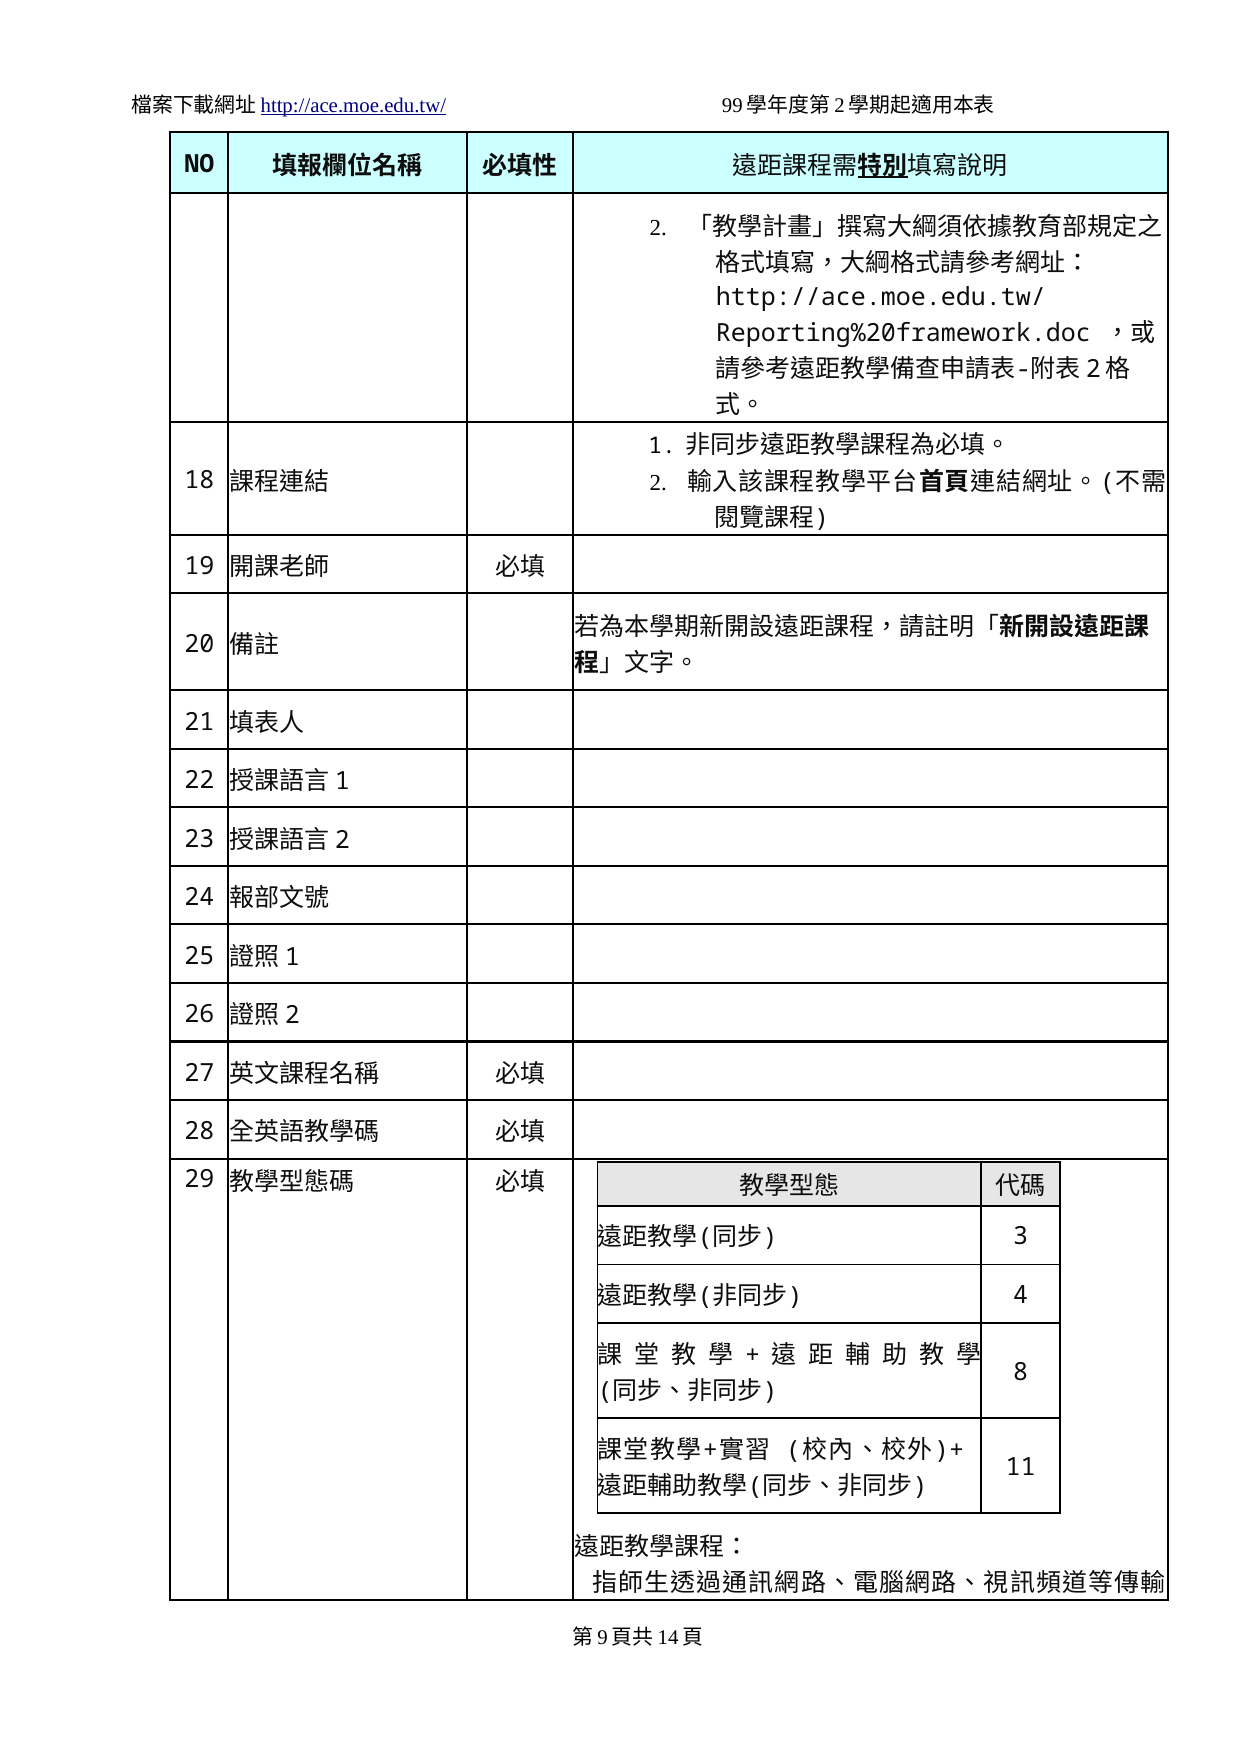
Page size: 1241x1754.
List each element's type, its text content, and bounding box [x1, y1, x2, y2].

table_cell [468, 423, 572, 534]
table_cell 英文課程名稱 [229, 1043, 466, 1099]
table_cell 遠距備查課程請輸入該門課程「教學計畫」網頁（html）或檔案（doc 或 pdf）之超連結網址。 「教學計畫」撰寫大綱須依據教育部規定之格式填寫，大綱格式請參考網址：http://ace.moe.edu.tw/Reporting%20framework.doc ，或請參考遠距教學備查申請表-附表2格式。 [574, 194, 1167, 421]
table_cell 備註 [229, 594, 466, 689]
table_header 遠距課程需特別填寫說明 [574, 133, 1167, 192]
table_cell 27 [171, 1043, 227, 1099]
table_cell [574, 925, 1167, 982]
table_cell 若為本學期新開設遠距課程，請註明「新開設遠距課程」文字。 [574, 594, 1167, 689]
table_cell 遠距教學課程： 指師生透過通訊網路、電腦網路、視訊頻道等傳輸 [574, 1160, 1167, 1598]
table_cell 11 [982, 1419, 1059, 1512]
table_cell 遠距教學(同步) [598, 1207, 980, 1263]
table_cell [468, 594, 572, 689]
table_cell 28 [171, 1101, 227, 1157]
table_cell 21 [171, 691, 227, 748]
table_cell [468, 691, 572, 748]
table_cell 課堂教學+遠距輔助教學 (同步、非同步) [598, 1324, 980, 1417]
table_header 教學型態 [598, 1163, 980, 1205]
table_cell [574, 750, 1167, 806]
table_cell 20 [171, 594, 227, 689]
table_cell 證照2 [229, 984, 466, 1040]
table_cell 遠距教學(非同步) [598, 1265, 980, 1322]
table_header NO [171, 133, 227, 192]
table_cell 報部文號 [229, 867, 466, 923]
table_cell [229, 194, 466, 421]
table_cell 課堂教學+實習 (校內、校外)+遠距輔助教學(同步、非同步) [598, 1419, 980, 1512]
table_cell [468, 925, 572, 982]
table_header 代碼 [982, 1163, 1059, 1205]
table_cell 開課老師 [229, 536, 466, 592]
table_cell [574, 867, 1167, 923]
table_cell 填表人 [229, 691, 466, 748]
table_cell 26 [171, 984, 227, 1040]
table_cell [171, 194, 227, 421]
table_cell 必填 [468, 1101, 572, 1157]
table_cell 必填 [468, 1160, 572, 1598]
table_cell [574, 691, 1167, 748]
table_cell [468, 194, 572, 421]
table_cell 25 [171, 925, 227, 982]
table_cell 授課語言1 [229, 750, 466, 806]
table_header 填報欄位名稱 [229, 133, 466, 192]
table_cell [468, 984, 572, 1040]
table_cell 4 [982, 1265, 1059, 1322]
table_cell 必填 [468, 1043, 572, 1099]
table_cell 教學型態碼 [229, 1160, 466, 1598]
table_cell 必填 [468, 536, 572, 592]
table_cell [574, 984, 1167, 1040]
table_cell [574, 1043, 1167, 1099]
table_cell [574, 1101, 1167, 1157]
table_cell 29 [171, 1160, 227, 1598]
table_cell 課程連結 [229, 423, 466, 534]
table_cell 19 [171, 536, 227, 592]
table_cell [468, 750, 572, 806]
table_cell 23 [171, 808, 227, 865]
table_cell 全英語教學碼 [229, 1101, 466, 1157]
table_cell 22 [171, 750, 227, 806]
table_cell 授課語言2 [229, 808, 466, 865]
table_cell [574, 808, 1167, 865]
table_cell [468, 808, 572, 865]
table_cell 8 [982, 1324, 1059, 1417]
table_cell 證照1 [229, 925, 466, 982]
table_cell [574, 536, 1167, 592]
table_cell 18 [171, 423, 227, 534]
table_cell 3 [982, 1207, 1059, 1263]
table_header 必填性 [468, 133, 572, 192]
table_cell 24 [171, 867, 227, 923]
table_cell [468, 867, 572, 923]
table_cell 非同步遠距教學課程為必填。 輸入該課程教學平台首頁連結網址。(不需閱覽課程) [574, 423, 1167, 534]
